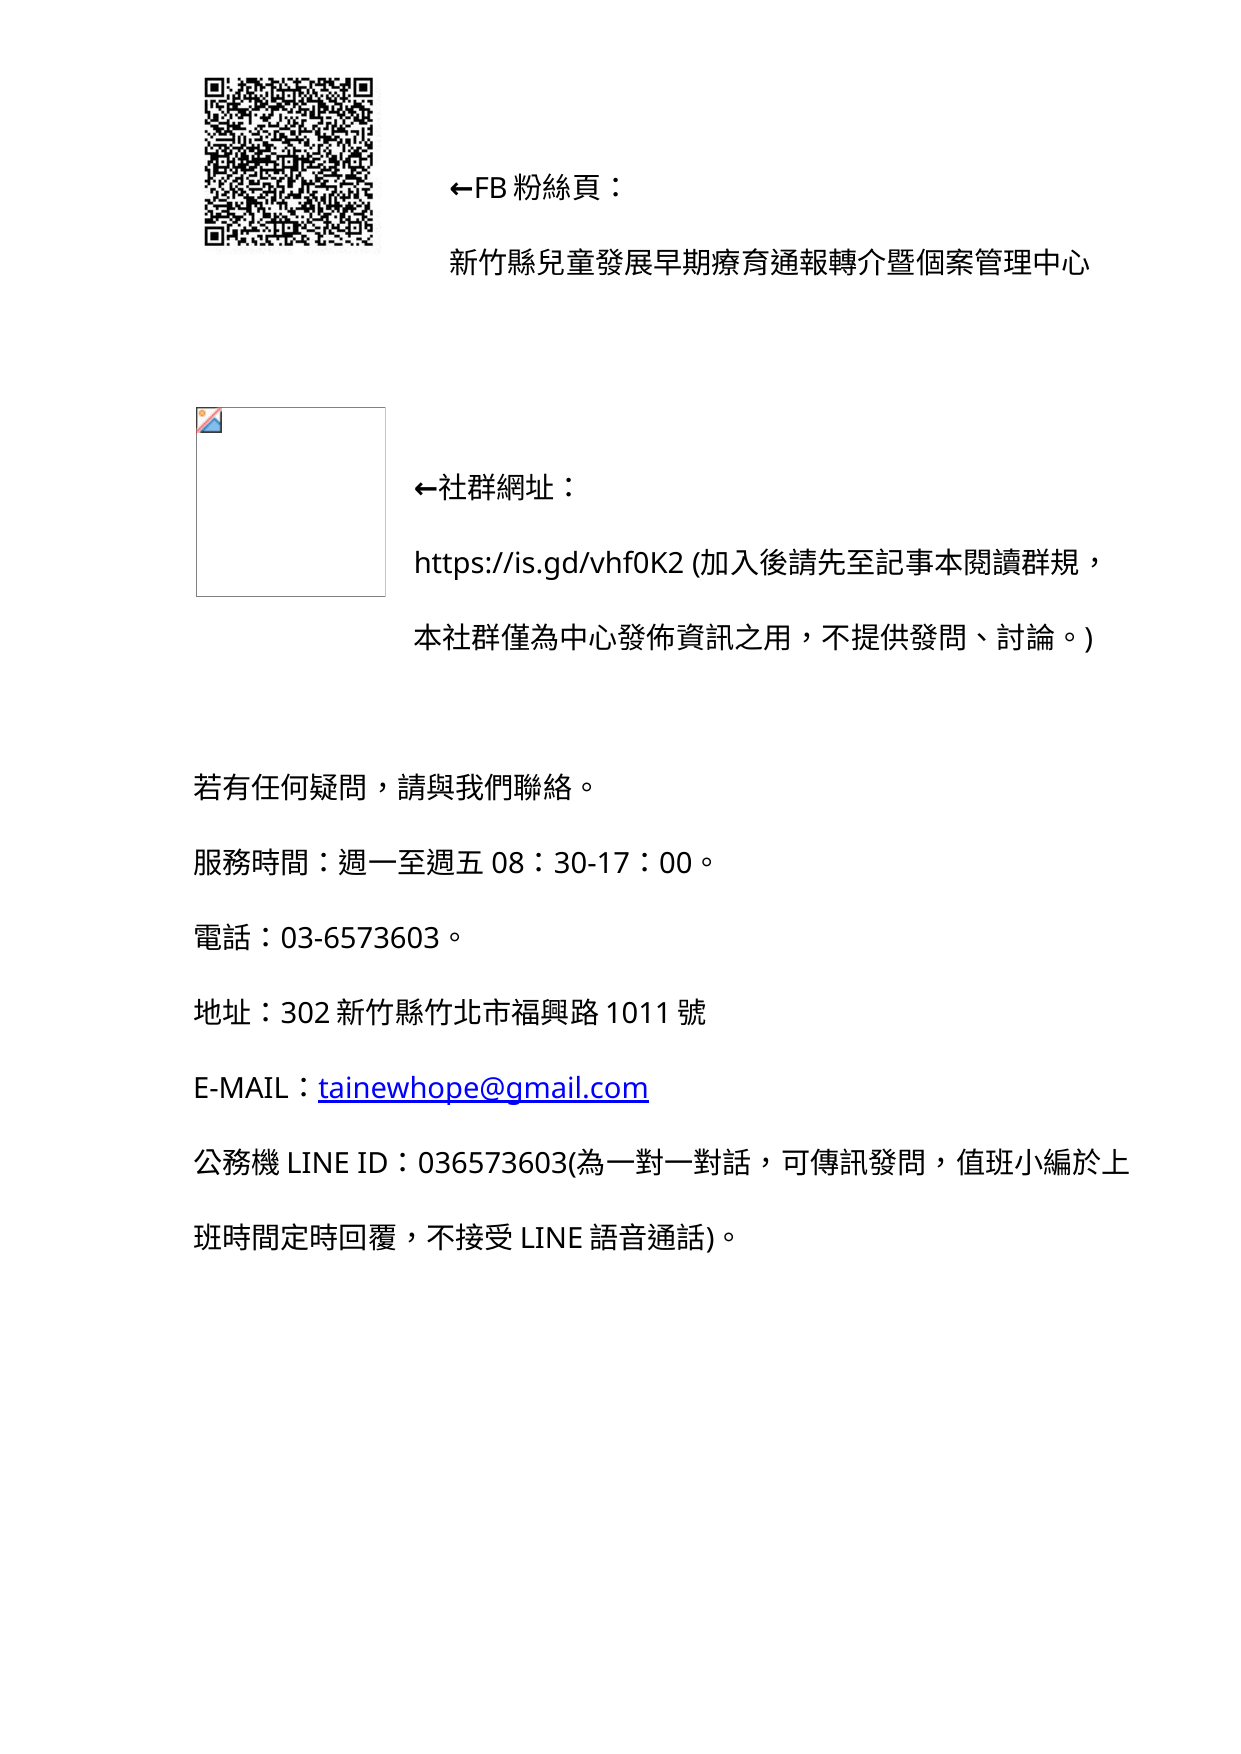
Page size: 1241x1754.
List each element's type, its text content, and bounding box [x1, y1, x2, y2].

list 新竹縣兒童發展早期療育通報轉介暨個案管理中心 [193, 217, 1137, 292]
list 公務機LINE ID：036573603(為一對一對話，可傳訊發問，值班小編於上班時間定時回覆，不接受LINE語音通話)。 [193, 1117, 1137, 1267]
list E-MAIL：tainewhope@gmail.com [193, 1042, 1137, 1117]
list 電話：03-6573603。 [193, 892, 1137, 967]
picture [194, 68, 384, 257]
list 服務時間：週一至週五 08：30-17：00。 [193, 817, 1137, 892]
list 若有任何疑問，請與我們聯絡。 [193, 742, 1137, 817]
list ←FB粉絲頁： [384, 142, 1137, 217]
text ←社群網址： [413, 442, 1137, 517]
list 地址：302新竹縣竹北市福興路1011號 [193, 967, 1137, 1042]
text https://is.gd/vhf0K2 (加入後請先至記事本閱讀群規，本社群僅為中心發佈資訊之用，不提供發問、討論。) [413, 517, 1137, 667]
